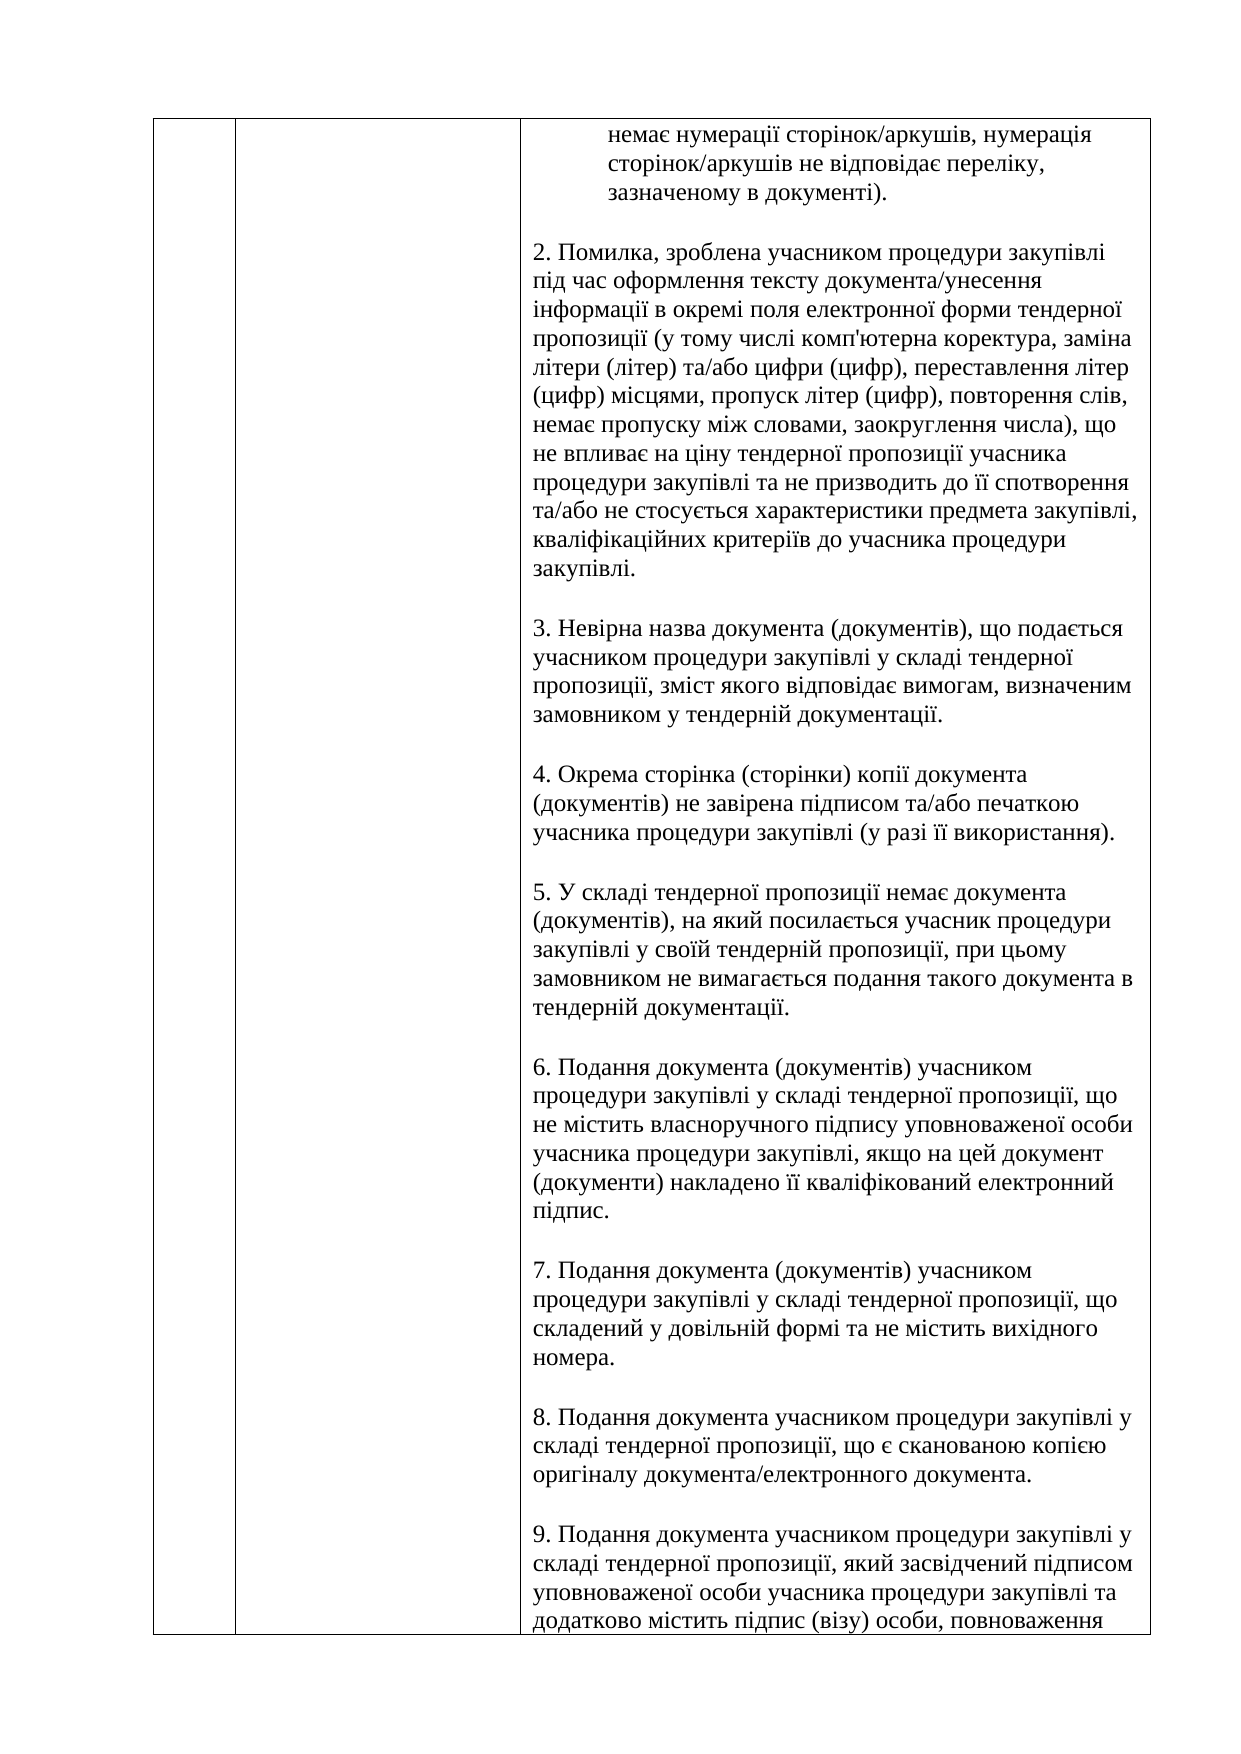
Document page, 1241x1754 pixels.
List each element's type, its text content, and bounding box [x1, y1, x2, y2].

table_cell [236, 119, 520, 1634]
table_cell [154, 119, 235, 1634]
table_cell немає нумерації сторінок/аркушів, нумерація сторінок/аркушів не відповідає переліку, зазначеному в документі). 2. Помилка, зроблена учасником процедури закупівлі під час оформлення тексту документа/унесення інформації в окремі поля електронної форми тендерної пропозиції (у тому числі комп'ютерна коректура, заміна літери (літер) та/або цифри (цифр), переставлення літер (цифр) місцями, пропуск літер (цифр), повторення слів, немає пропуску між словами, заокруглення числа), що не впливає на ціну тендерної пропозиції учасника процедури закупівлі та не призводить до її спотворення та/або не стосується характеристики предмета закупівлі, кваліфікаційних критеріїв до учасника процедури закупівлі. 3. Невірна назва документа (документів), що подається учасником процедури закупівлі у складі тендерної пропозиції, зміст якого відповідає вимогам, визначеним замовником у тендерній документації. 4. Окрема сторінка (сторінки) копії документа (документів) не завірена підписом та/або печаткою учасника процедури закупівлі (у разі її використання). 5. У складі тендерної пропозиції немає документа (документів), на який посилається учасник процедури закупівлі у своїй тендерній пропозиції, при цьому замовником не вимагається подання такого документа в тендерній документації. 6. Подання документа (документів) учасником процедури закупівлі у складі тендерної пропозиції, що не містить власноручного підпису уповноваженої особи учасника процедури закупівлі, якщо на цей документ (документи) накладено її кваліфікований електронний підпис. 7. Подання документа (документів) учасником процедури закупівлі у складі тендерної пропозиції, що складений у довільній формі та не містить вихідного номера. 8. Подання документа учасником процедури закупівлі у складі тендерної пропозиції, що є сканованою копією оригіналу документа/електронного документа. 9. Подання документа учасником процедури закупівлі у складі тендерної пропозиції, який засвідчений підписом уповноваженої особи учасника процедури закупівлі та додатково містить підпис (візу) особи, повноваження [521, 119, 1150, 1634]
